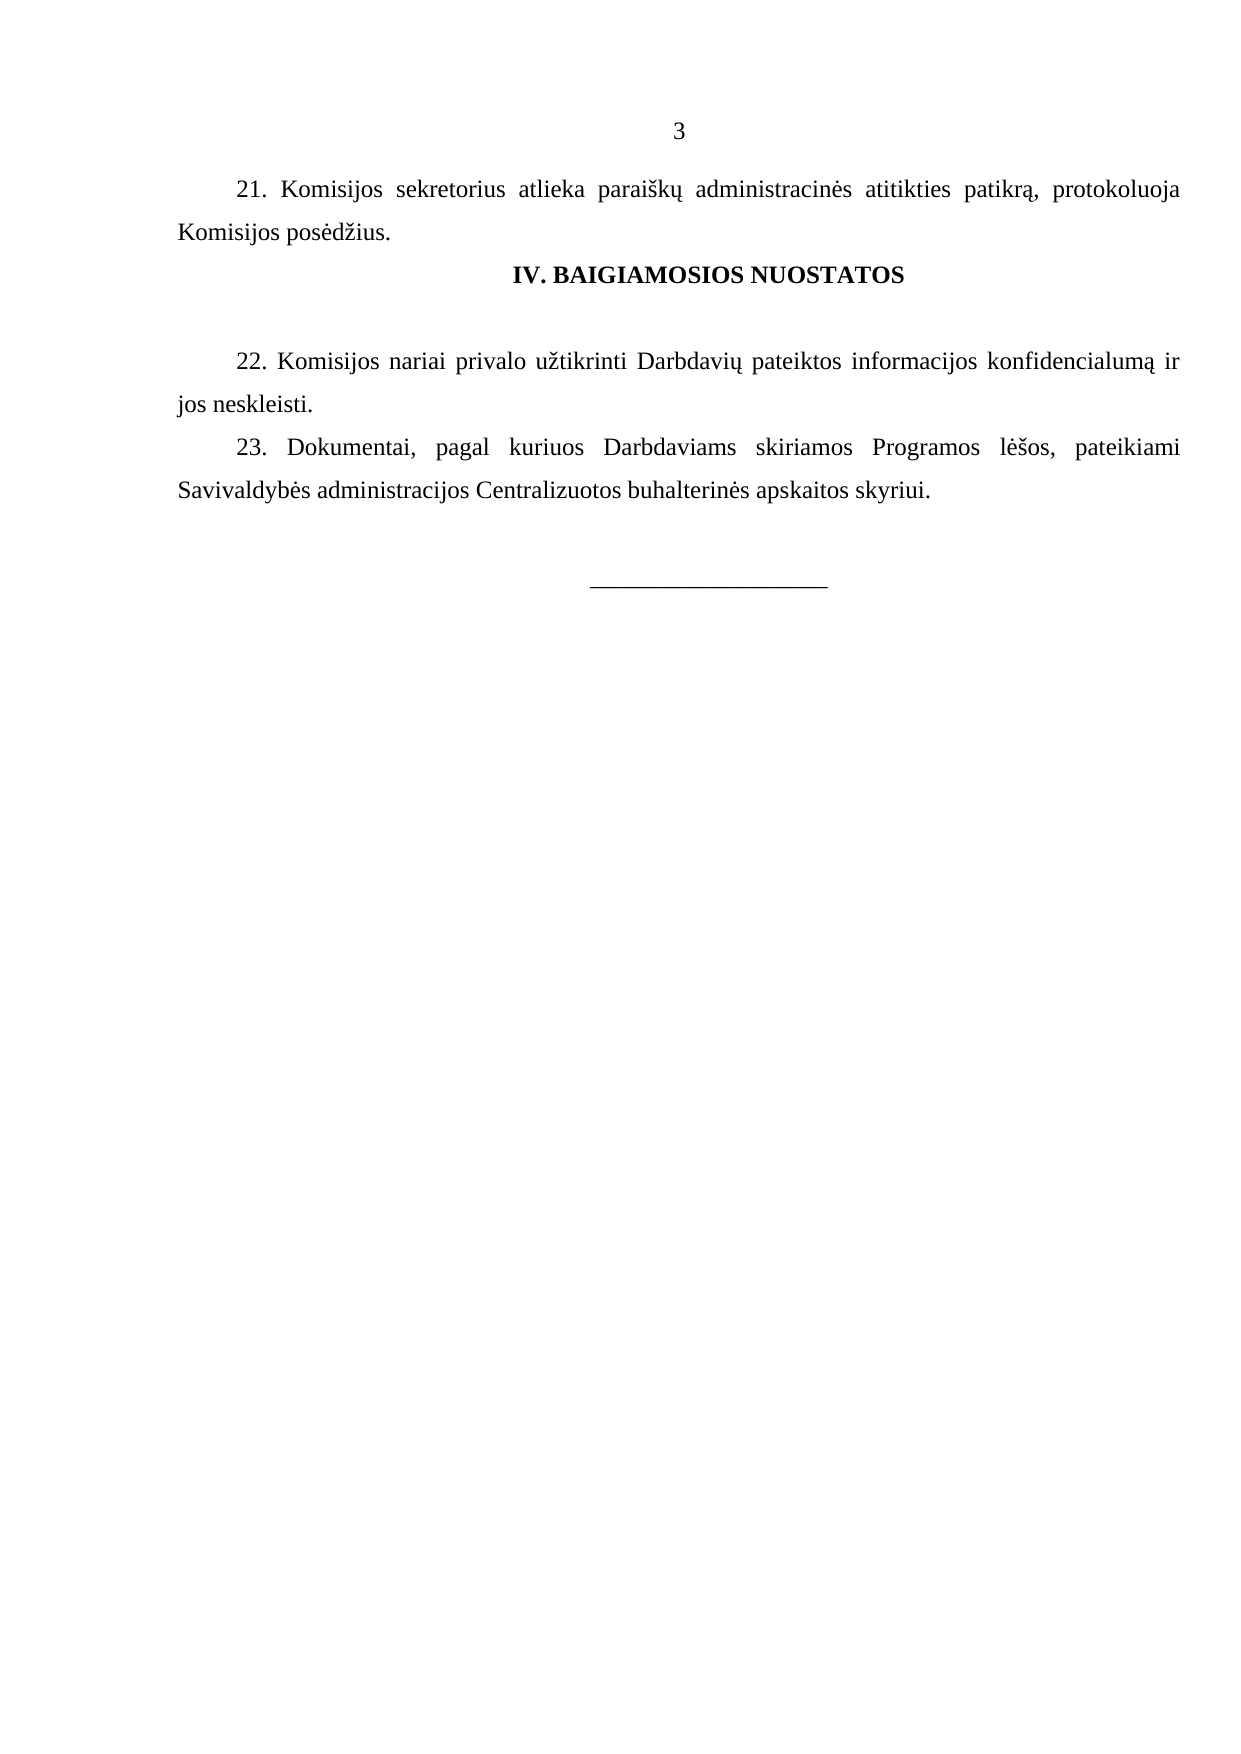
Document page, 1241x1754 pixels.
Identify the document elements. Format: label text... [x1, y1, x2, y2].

text 21. Komisijos sekretorius atlieka paraiškų administracinės atitikties patikrą, protokoluoja Komisijos posėdžius. [177, 174, 1181, 246]
text ___________________ [177, 562, 1181, 591]
text 22. Komisijos nariai privalo užtikrinti Darbdavių pateiktos informacijos konfidencialumą ir jos neskleisti. [177, 346, 1181, 418]
text IV. BAIGIAMOSIOS NUOSTATOS [177, 260, 1181, 289]
text 23. Dokumentai, pagal kuriuos Darbdaviams skiriamos Programos lėšos, pateikiami Savivaldybės administracijos Centralizuotos buhalterinės apskaitos skyriui. [177, 432, 1181, 504]
